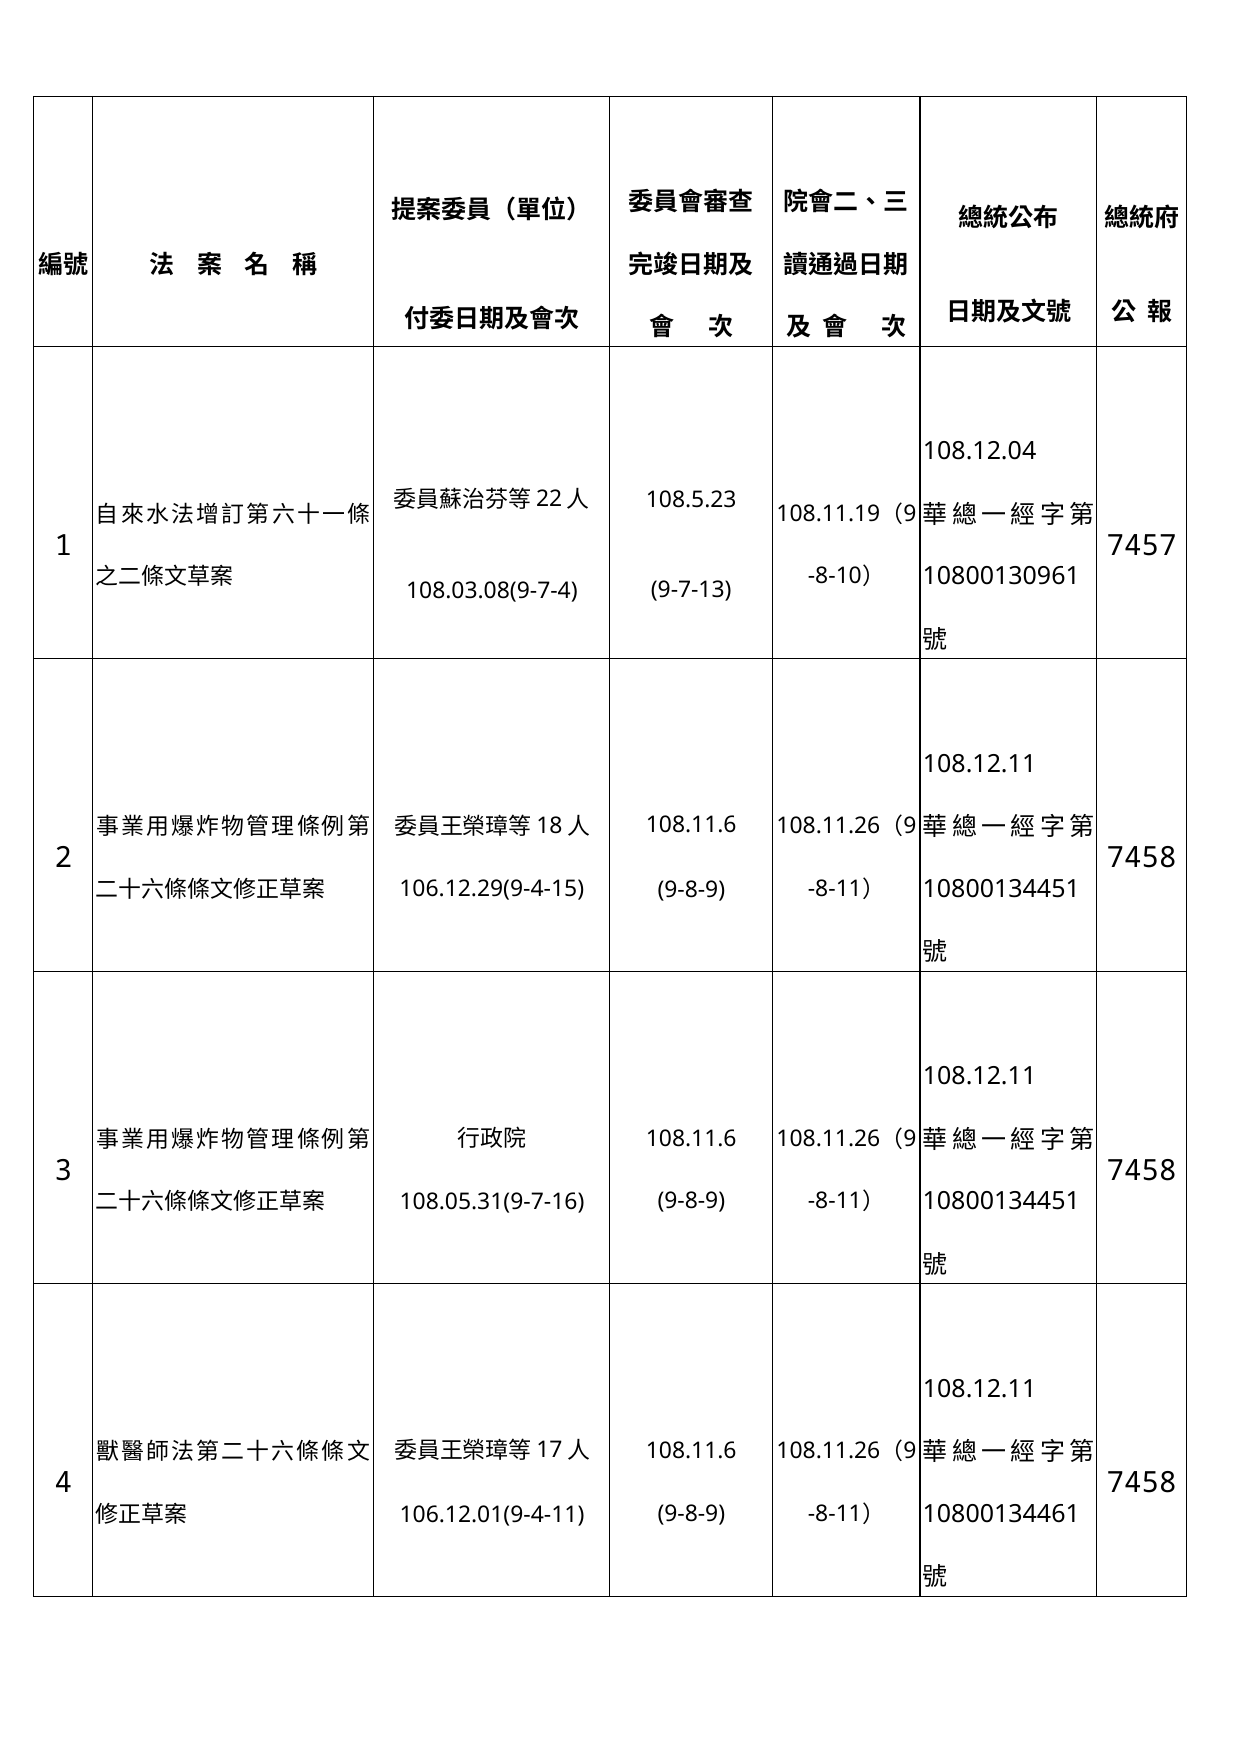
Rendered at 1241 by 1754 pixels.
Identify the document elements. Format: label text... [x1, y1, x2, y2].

table_cell 7457 [1097, 347, 1186, 658]
table_cell 4 [34, 1284, 92, 1596]
table_cell 自來水法增訂第六十一條之二條文草案 [93, 347, 373, 658]
table_cell 108.11.6 (9-8-9) [610, 659, 772, 971]
table_cell 108.12.11 華總一經字第10800134461號 [921, 1284, 1096, 1596]
table_cell 1 [34, 347, 92, 658]
table_cell 108.11.19（9-8-10） [773, 347, 919, 658]
table_header 院會二、三讀通過日期及 會 次 [773, 97, 919, 346]
table_cell 108.11.26（9-8-11） [773, 659, 919, 971]
table_cell 7458 [1097, 659, 1186, 971]
table_cell 108.12.04 華總一經字第10800130961號 [921, 347, 1096, 658]
table_cell 108.5.23 (9-7-13) [610, 347, 772, 658]
table_cell 委員王榮璋等18人106.12.29(9-4-15) [374, 659, 609, 971]
table_header 提案委員（單位） 付委日期及會次 [374, 97, 609, 346]
table_header 總統府 公 報 [1097, 97, 1186, 346]
table_cell 108.12.11 華總一經字第10800134451號 [921, 659, 1096, 971]
table_cell 108.11.26（9-8-11） [773, 972, 919, 1283]
table_cell 行政院 108.05.31(9-7-16) [374, 972, 609, 1283]
table_header 法 案 名 稱 [93, 97, 373, 346]
table_cell 108.11.6 (9-8-9) [610, 972, 772, 1283]
table_cell 108.12.11 華總一經字第10800134451號 [921, 972, 1096, 1283]
table_cell 事業用爆炸物管理條例第二十六條條文修正草案 [93, 659, 373, 971]
table_cell 7458 [1097, 1284, 1186, 1596]
table_header 編號 [34, 97, 92, 346]
table_header 總統公布 日期及文號 [921, 97, 1096, 346]
table_cell 獸醫師法第二十六條條文修正草案 [93, 1284, 373, 1596]
table_cell 108.11.26（9-8-11） [773, 1284, 919, 1596]
table_cell 2 [34, 659, 92, 971]
table_cell 7458 [1097, 972, 1186, 1283]
table_cell 委員王榮璋等17人 106.12.01(9-4-11) [374, 1284, 609, 1596]
table_cell 委員蘇治芬等22人 108.03.08(9-7-4) [374, 347, 609, 658]
table_cell 事業用爆炸物管理條例第二十六條條文修正草案 [93, 972, 373, 1283]
table_cell 3 [34, 972, 92, 1283]
table_header 委員會審查 完竣日期及 會 次 [610, 97, 772, 346]
table_cell 108.11.6 (9-8-9) [610, 1284, 772, 1596]
